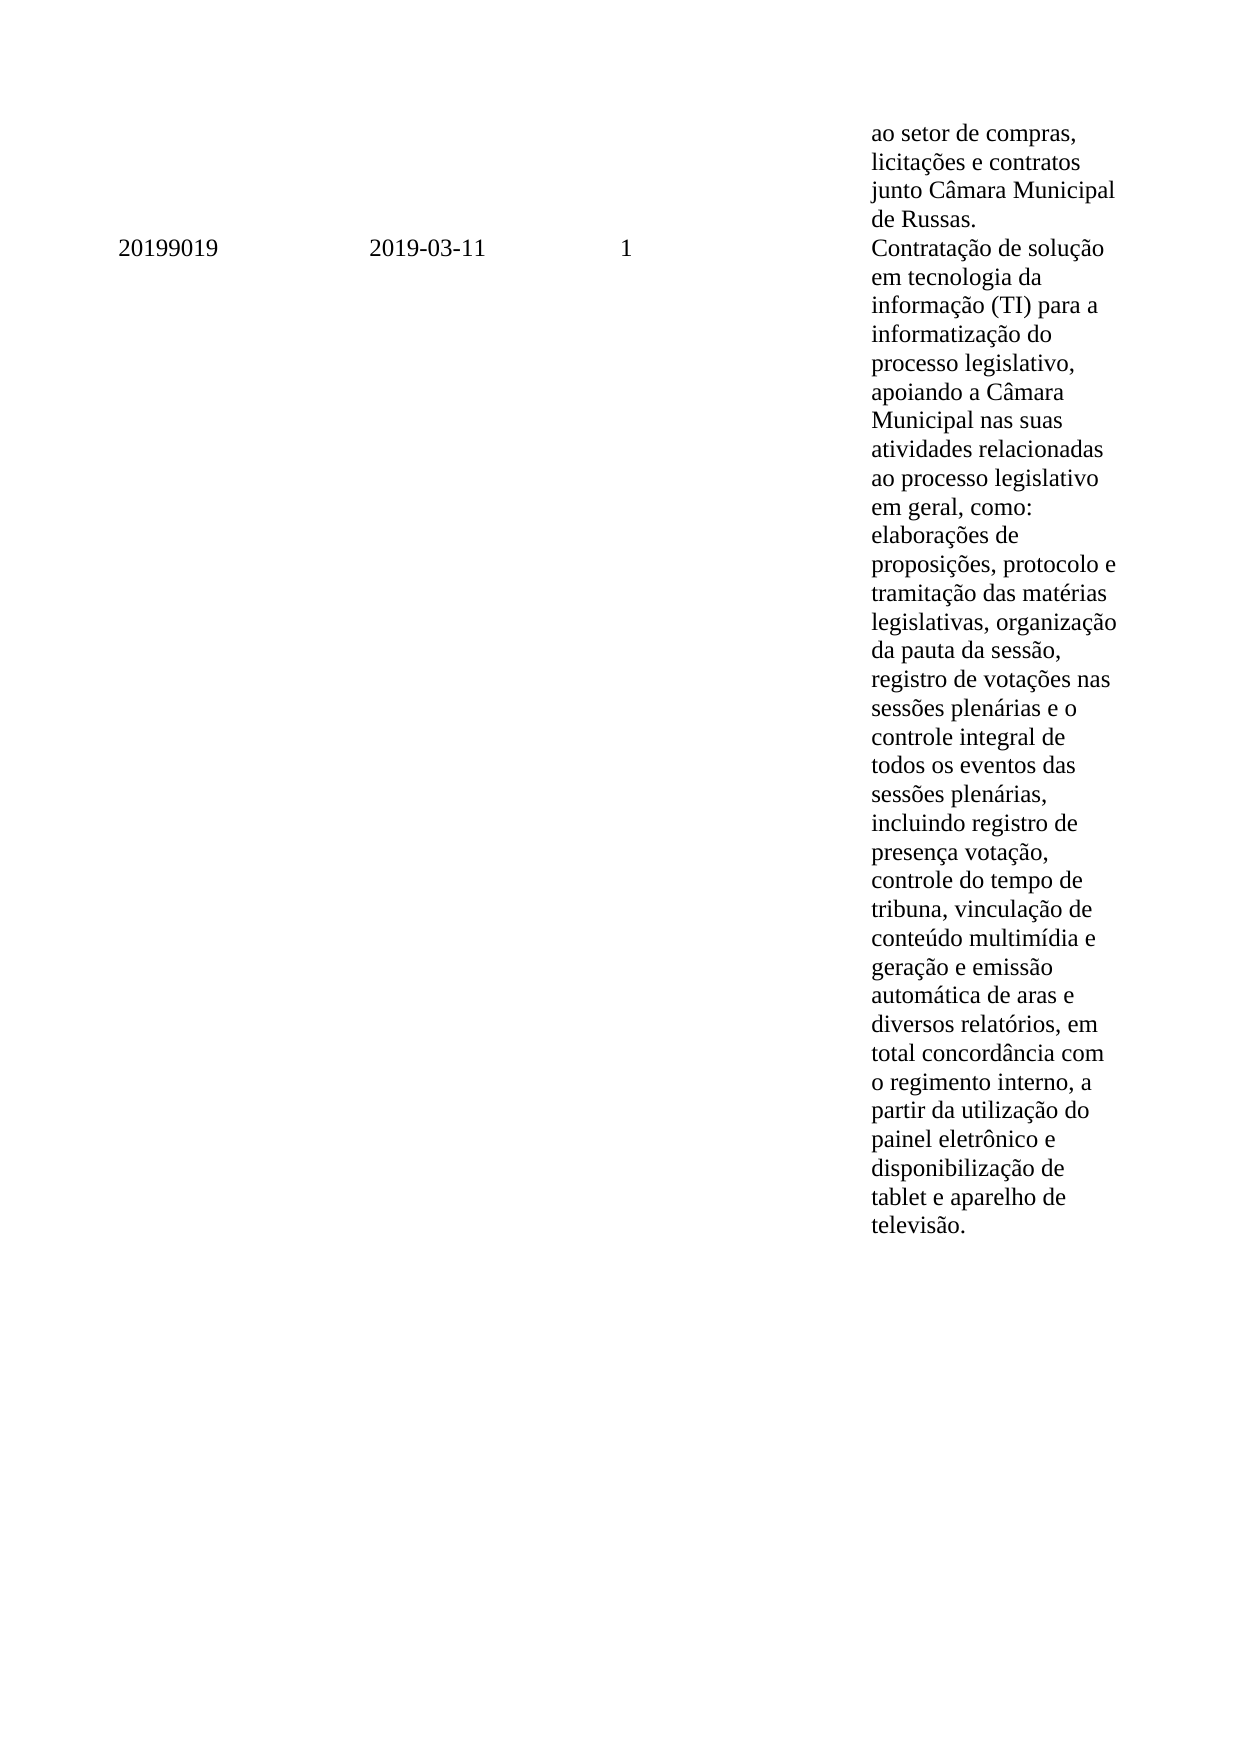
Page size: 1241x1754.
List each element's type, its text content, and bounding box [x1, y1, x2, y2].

table_cell Contratação de solução em tecnologia da informação (TI) para a informatização do processo legislativo, apoiando a Câmara Municipal nas suas atividades relacionadas ao processo legislativo em geral, como: elaborações de proposições, protocolo e tramitação das matérias legislativas, organização da pauta da sessão, registro de votações nas sessões plenárias e o controle integral de todos os eventos das sessões plenárias, incluindo registro de presença votação, controle do tempo de tribuna, vinculação de conteúdo multimídia e geração e emissão automática de aras e diversos relatórios, em total concordância com o regimento interno, a partir da utilização do painel eletrônico e disponibilização de tablet e aparelho de televisão. [871, 233, 1122, 1239]
table_cell 1 [620, 233, 871, 1239]
table_cell ao setor de compras, licitações e contratos junto Câmara Municipal de Russas. [871, 118, 1122, 233]
table_cell [118, 118, 369, 233]
table_cell 20199019 [118, 233, 369, 1239]
table_cell 2019-03-11 [369, 233, 620, 1239]
table_cell [620, 118, 871, 233]
table_cell [369, 118, 620, 233]
